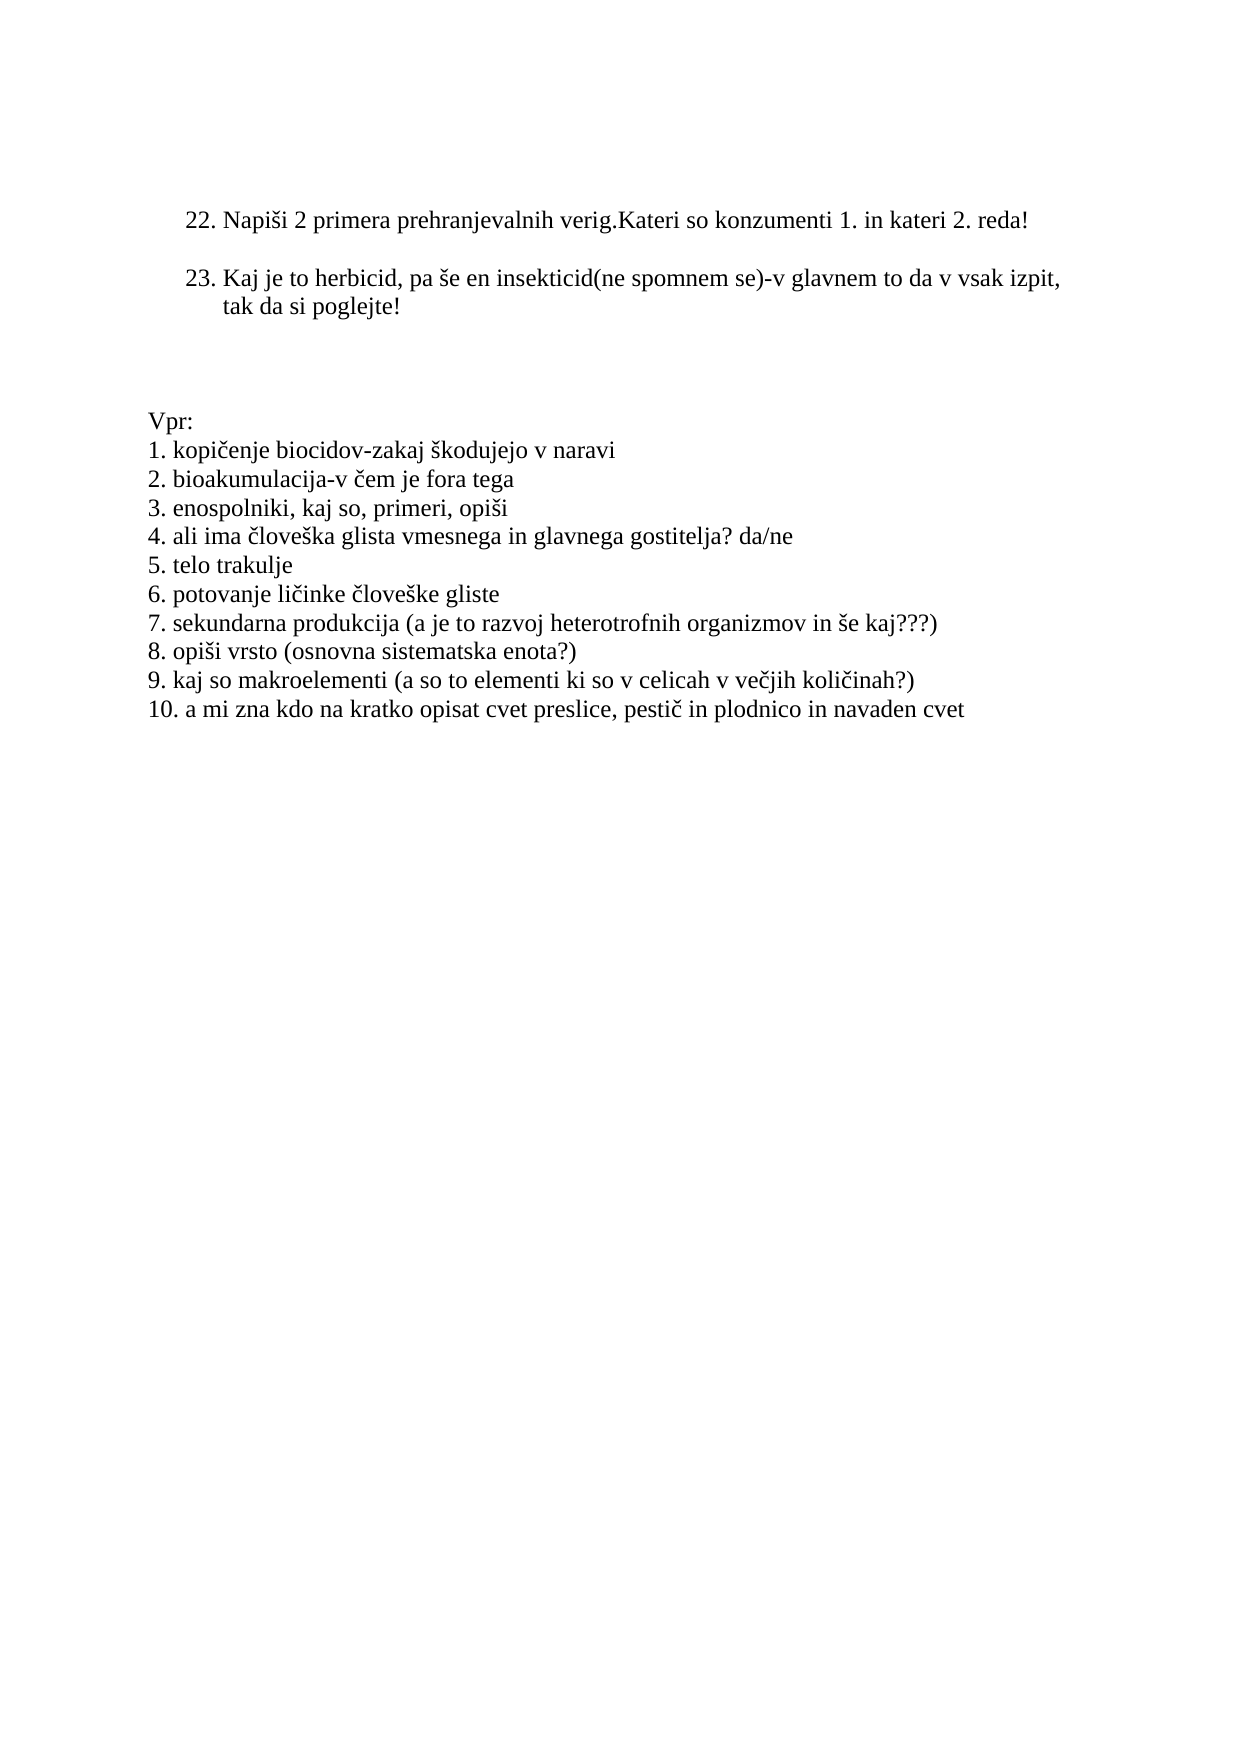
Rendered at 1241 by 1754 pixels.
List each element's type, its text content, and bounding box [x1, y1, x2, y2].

text 1. kopičenje biocidov-zakaj škodujejo v naravi [148, 435, 1093, 464]
text 8. opiši vrsto (osnovna sistematska enota?) [148, 636, 1093, 665]
text 3. enospolniki, kaj so, primeri, opiši [148, 493, 1093, 521]
text 10. a mi zna kdo na kratko opisat cvet preslice, pestič in plodnico in navaden cvet [148, 694, 1093, 723]
list Napiši 2 primera prehranjevalnih verig.Kateri so konzumenti 1. in kateri 2. reda! [185, 205, 1093, 234]
text Vpr: [148, 406, 1093, 435]
text 6. potovanje ličinke človeške gliste [148, 579, 1093, 608]
text 2. bioakumulacija-v čem je fora tega [148, 464, 1093, 493]
text 9. kaj so makroelementi (a so to elementi ki so v celicah v večjih količinah?) [148, 665, 1093, 694]
text 7. sekundarna produkcija (a je to razvoj heterotrofnih organizmov in še kaj???) [148, 608, 1093, 636]
text 5. telo trakulje [148, 550, 1093, 579]
list Kaj je to herbicid, pa še en insekticid(ne spomnem se)-v glavnem to da v vsak izpit, tak da si poglejte! [185, 263, 1093, 320]
text 4. ali ima človeška glista vmesnega in glavnega gostitelja? da/ne [148, 521, 1093, 550]
